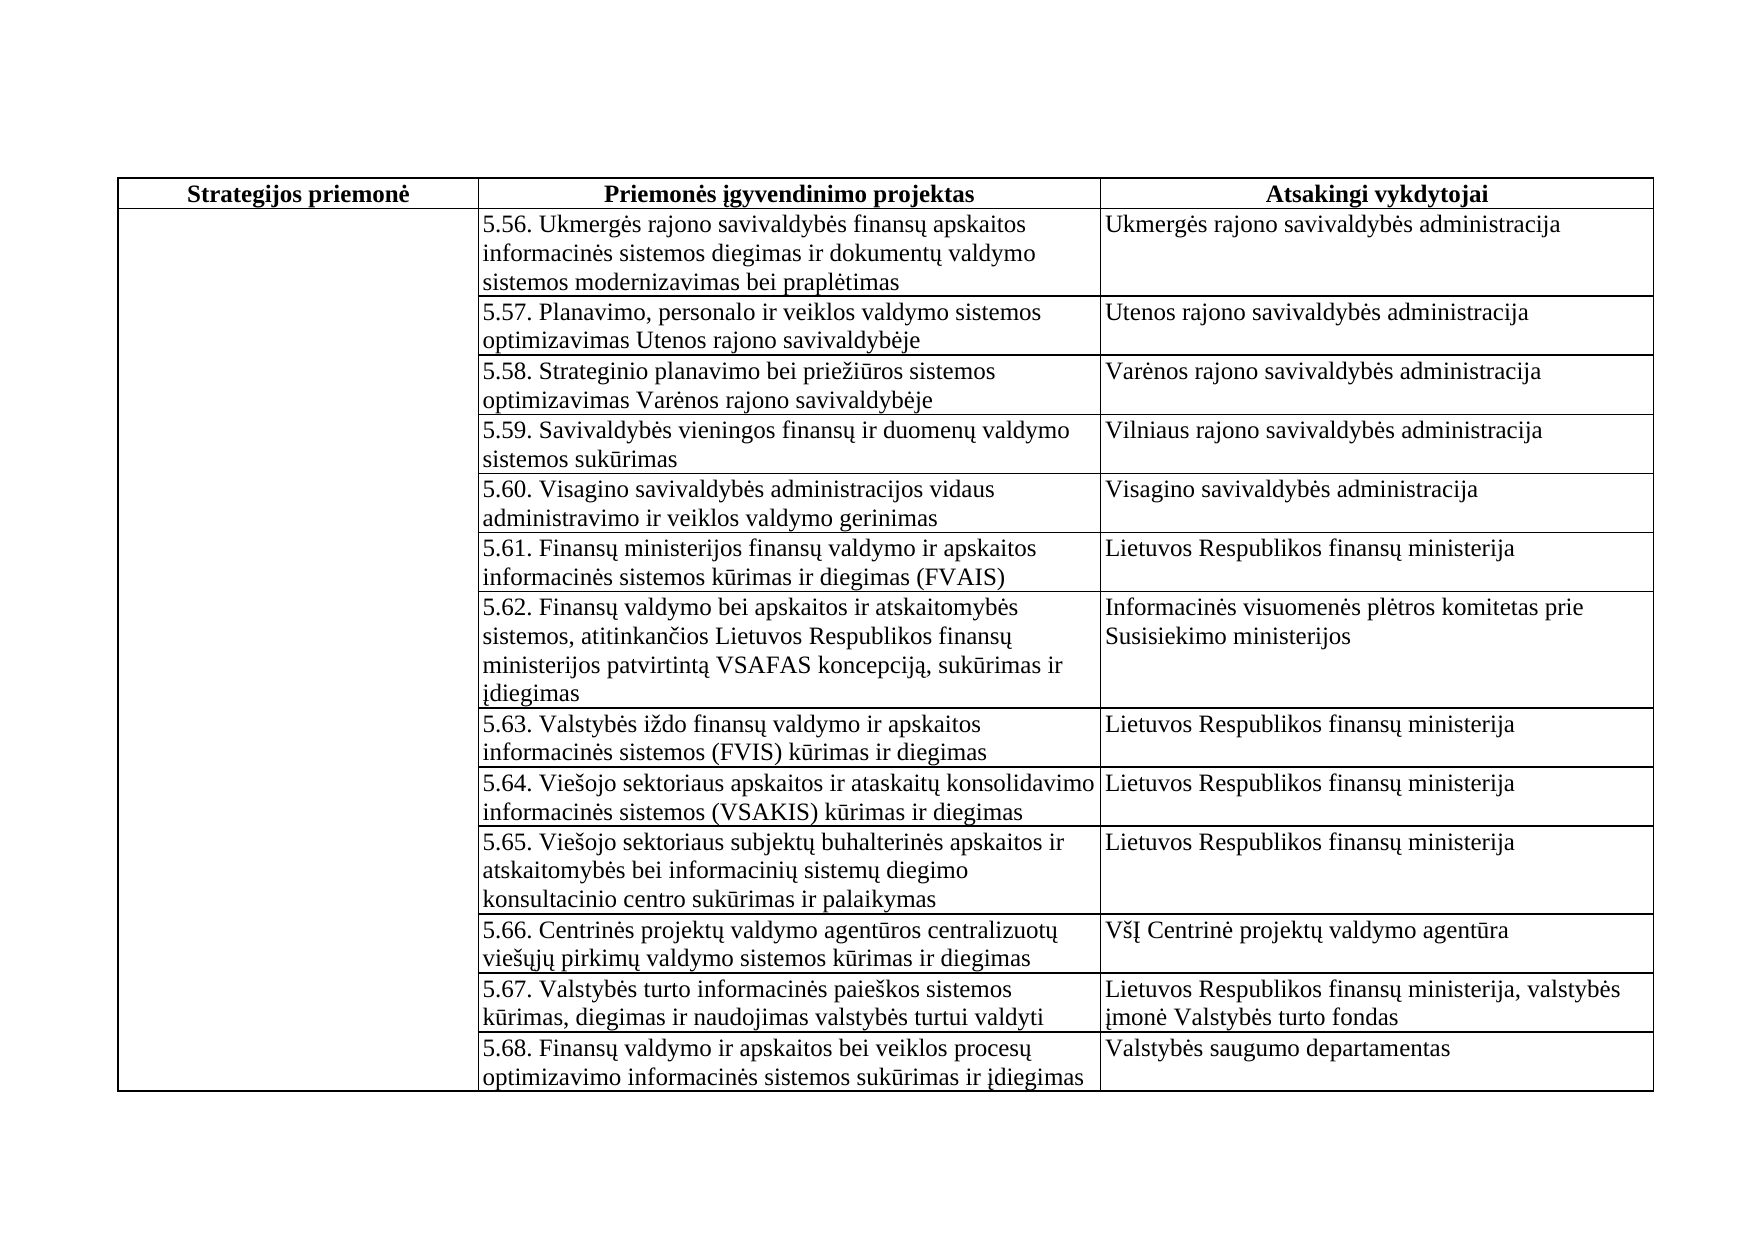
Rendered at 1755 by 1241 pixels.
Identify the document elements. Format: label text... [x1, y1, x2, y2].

table_cell 5.58. Strateginio planavimo bei priežiūros sistemos optimizavimas Varėnos rajono savivaldybėje [479, 356, 1100, 413]
table_cell Lietuvos Respublikos finansų ministerija, valstybės įmonė Valstybės turto fondas [1101, 974, 1653, 1031]
table_cell 5.65. Viešojo sektoriaus subjektų buhalterinės apskaitos ir atskaitomybės bei informacinių sistemų diegimo konsultacinio centro sukūrimas ir palaikymas [479, 827, 1100, 913]
table_cell Lietuvos Respublikos finansų ministerija [1101, 709, 1653, 766]
table_cell 5.61. Finansų ministerijos finansų valdymo ir apskaitos informacinės sistemos kūrimas ir diegimas (FVAIS) [479, 533, 1100, 591]
table_cell Informacinės visuomenės plėtros komitetas prie Susisiekimo ministerijos [1101, 592, 1653, 707]
table_cell 5.63. Valstybės iždo finansų valdymo ir apskaitos informacinės sistemos (FVIS) kūrimas ir diegimas [479, 709, 1100, 766]
table_cell 5.68. Finansų valdymo ir apskaitos bei veiklos procesų optimizavimo informacinės sistemos sukūrimas ir įdiegimas [479, 1033, 1100, 1090]
table_header Atsakingi vykdytojai [1101, 179, 1653, 207]
table_cell Lietuvos Respublikos finansų ministerija [1101, 533, 1653, 591]
table_cell 5.60. Visagino savivaldybės administracijos vidaus administravimo ir veiklos valdymo gerinimas [479, 474, 1100, 532]
table_header Strategijos priemonė [119, 179, 478, 207]
table_header Priemonės įgyvendinimo projektas [479, 179, 1100, 207]
table_cell Lietuvos Respublikos finansų ministerija [1101, 827, 1653, 913]
table_cell 5.57. Planavimo, personalo ir veiklos valdymo sistemos optimizavimas Utenos rajono savivaldybėje [479, 297, 1100, 354]
table_cell Utenos rajono savivaldybės administracija [1101, 297, 1653, 354]
table_cell 5.66. Centrinės projektų valdymo agentūros centralizuotų viešųjų pirkimų valdymo sistemos kūrimas ir diegimas [479, 915, 1100, 972]
table_cell Vilniaus rajono savivaldybės administracija [1101, 415, 1653, 472]
table_cell VšĮ Centrinė projektų valdymo agentūra [1101, 915, 1653, 972]
table_cell Lietuvos Respublikos finansų ministerija [1101, 768, 1653, 825]
table_cell 5.67. Valstybės turto informacinės paieškos sistemos kūrimas, diegimas ir naudojimas valstybės turtui valdyti [479, 974, 1100, 1031]
table_cell Varėnos rajono savivaldybės administracija [1101, 356, 1653, 413]
table_cell 5.62. Finansų valdymo bei apskaitos ir atskaitomybės sistemos, atitinkančios Lietuvos Respublikos finansų ministerijos patvirtintą VSAFAS koncepciją, sukūrimas ir įdiegimas [479, 592, 1100, 707]
table_cell 5.59. Savivaldybės vieningos finansų ir duomenų valdymo sistemos sukūrimas [479, 415, 1100, 472]
table_cell Ukmergės rajono savivaldybės administracija [1101, 209, 1653, 295]
table_cell Valstybės saugumo departamentas [1101, 1033, 1653, 1090]
table_cell Visagino savivaldybės administracija [1101, 474, 1653, 532]
table_cell 5.56. Ukmergės rajono savivaldybės finansų apskaitos informacinės sistemos diegimas ir dokumentų valdymo sistemos modernizavimas bei praplėtimas [479, 209, 1100, 295]
table_cell [119, 209, 478, 1090]
table_cell 5.64. Viešojo sektoriaus apskaitos ir ataskaitų konsolidavimo informacinės sistemos (VSAKIS) kūrimas ir diegimas [479, 768, 1100, 825]
